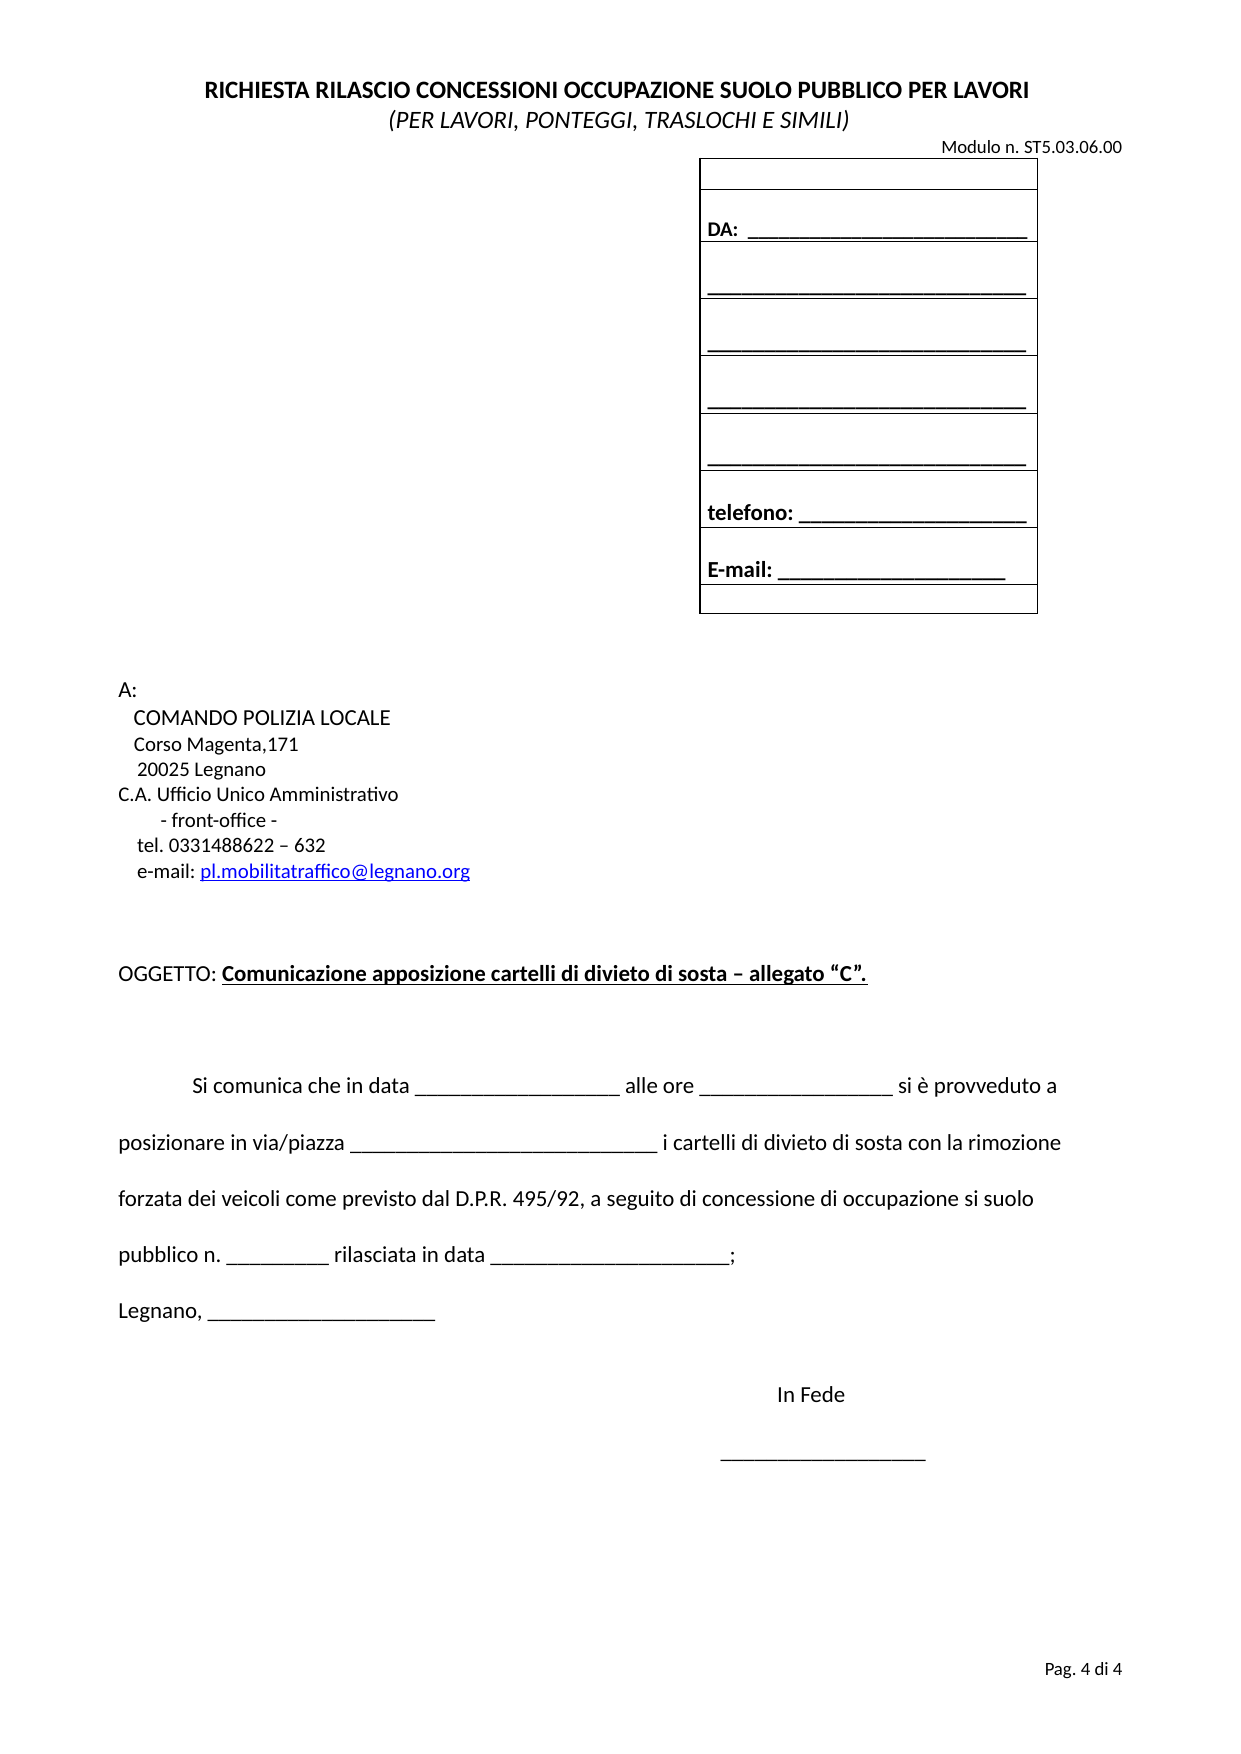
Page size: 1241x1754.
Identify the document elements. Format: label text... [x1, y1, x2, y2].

table_cell ____________________________ [701, 356, 1037, 412]
text C.A. Ufficio Unico Amministrativo [118, 782, 1122, 807]
text COMANDO POLIZIA LOCALE [118, 703, 1122, 731]
text pubblico n. _________ rilasciata in data _____________________; [118, 1240, 1122, 1268]
text Corso Magenta,171 [118, 731, 1122, 756]
table_cell [701, 585, 1037, 613]
text posizionare in via/piazza ___________________________ i cartelli di divieto di sosta con la rimozione [118, 1128, 1122, 1156]
text e-mail: pl.mobilitatraffico@legnano.org [118, 858, 1122, 883]
text A: [118, 675, 1122, 703]
text __________________ [118, 1436, 1122, 1464]
table_cell telefono: ____________________ [701, 471, 1037, 527]
text Legnano, ____________________ [118, 1296, 1122, 1324]
text forzata dei veicoli come previsto dal D.P.R. 495/92, a seguito di concessione di occupazione si suolo [118, 1184, 1122, 1212]
table_cell ____________________________ [701, 414, 1037, 469]
text tel. 0331488622 – 632 [118, 832, 1122, 858]
table_cell E-mail: ____________________ [701, 528, 1037, 584]
table_header [701, 159, 1037, 189]
table_cell ____________________________ [701, 242, 1037, 298]
text Si comunica che in data __________________ alle ore _________________ si è provveduto a [118, 1072, 1122, 1100]
text - front-office - [118, 807, 1122, 832]
table_cell DA: ___________________________ [701, 190, 1037, 241]
text In Fede [118, 1380, 1122, 1408]
text OGGETTO: Comunicazione apposizione cartelli di divieto di sosta – allegato “C”. [118, 959, 1122, 988]
text 20025 Legnano [118, 756, 1122, 782]
table_cell ____________________________ [701, 299, 1037, 355]
